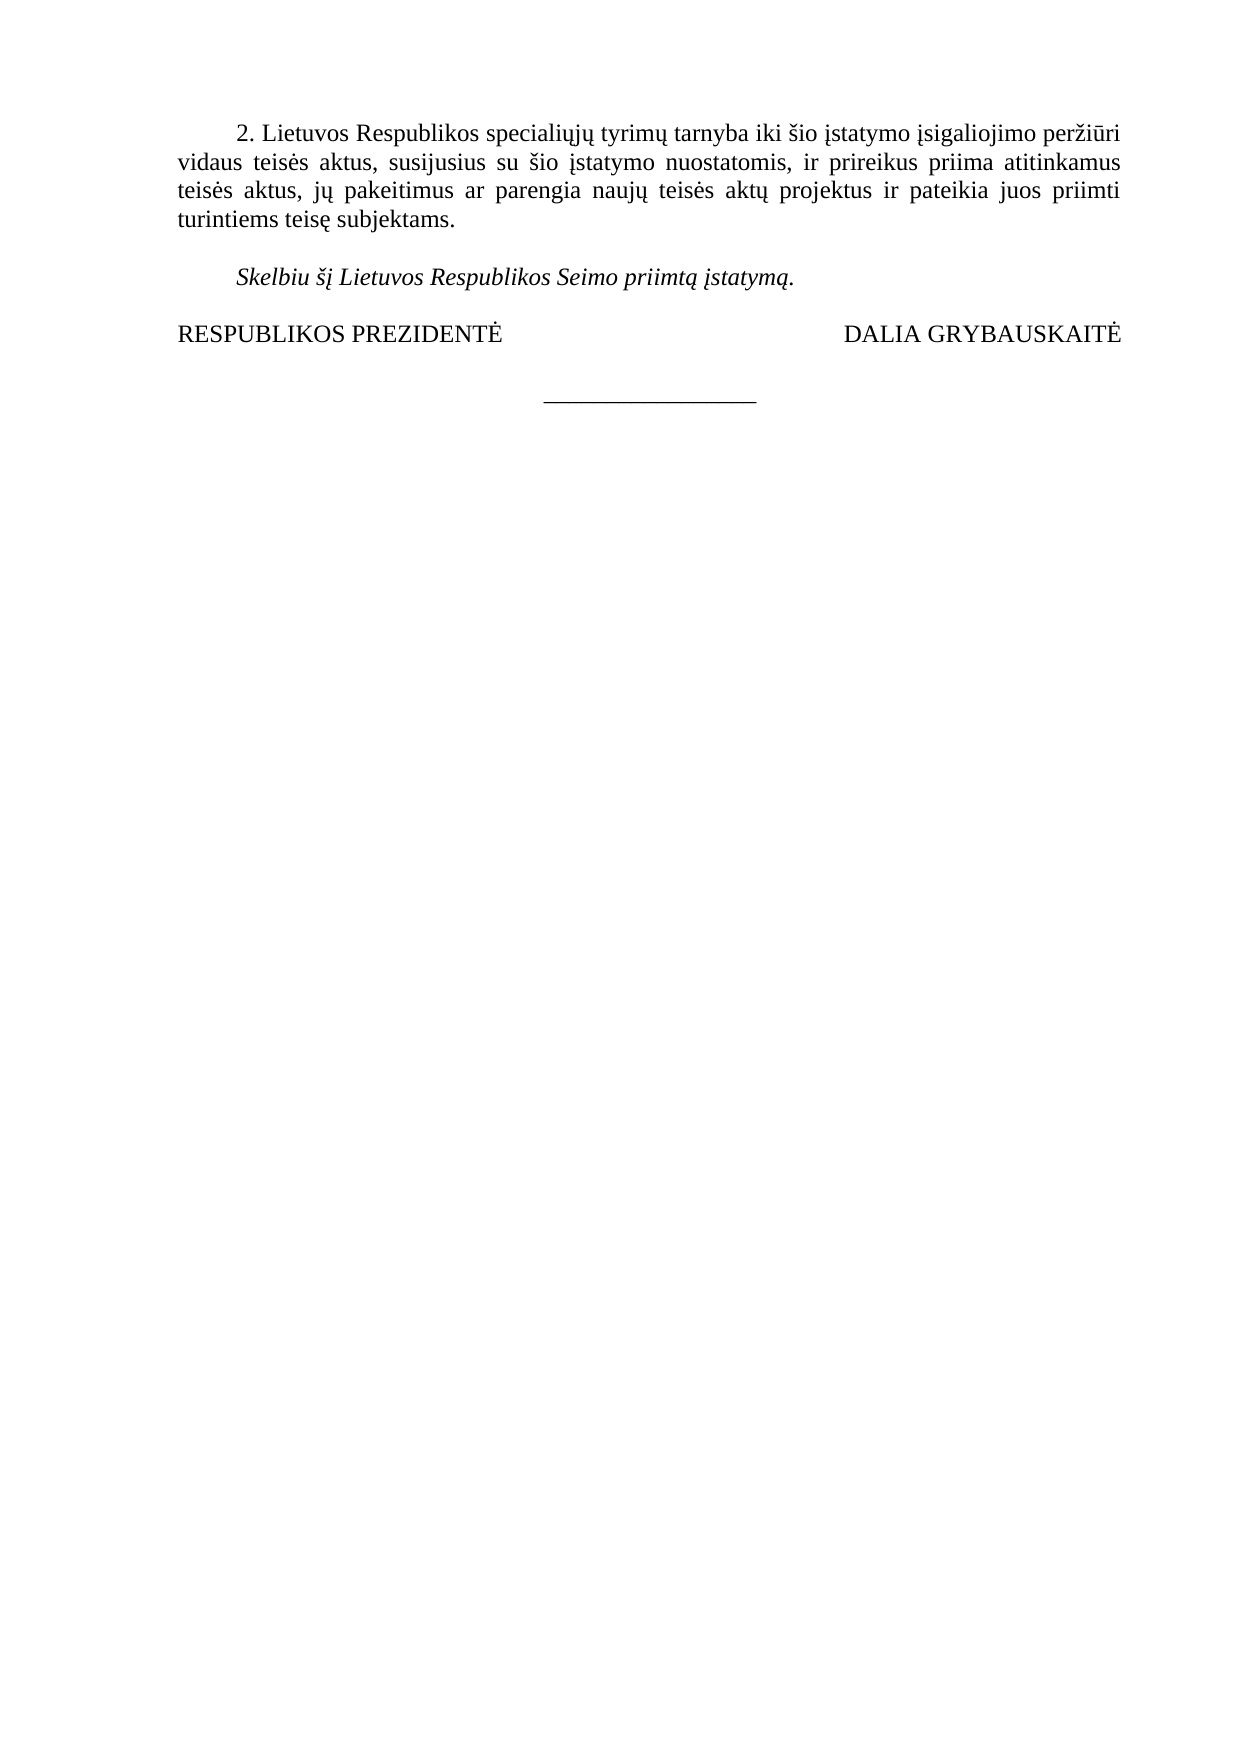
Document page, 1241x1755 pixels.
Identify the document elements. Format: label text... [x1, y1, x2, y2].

text _________________ [177, 377, 1122, 406]
text RESPUBLIKOS PREZIDENTĖ DALIA GRYBAUSKAITĖ [177, 319, 1122, 348]
text Skelbiu šį Lietuvos Respublikos Seimo priimtą įstatymą. [177, 262, 1122, 291]
text 2. Lietuvos Respublikos specialiųjų tyrimų tarnyba iki šio įstatymo įsigaliojimo peržiūri vidaus teisės aktus, susijusius su šio įstatymo nuostatomis, ir prireikus priima atitinkamus teisės aktus, jų pakeitimus ar parengia naujų teisės aktų projektus ir pateikia juos priimti turintiems teisę subjektams. [177, 118, 1122, 233]
